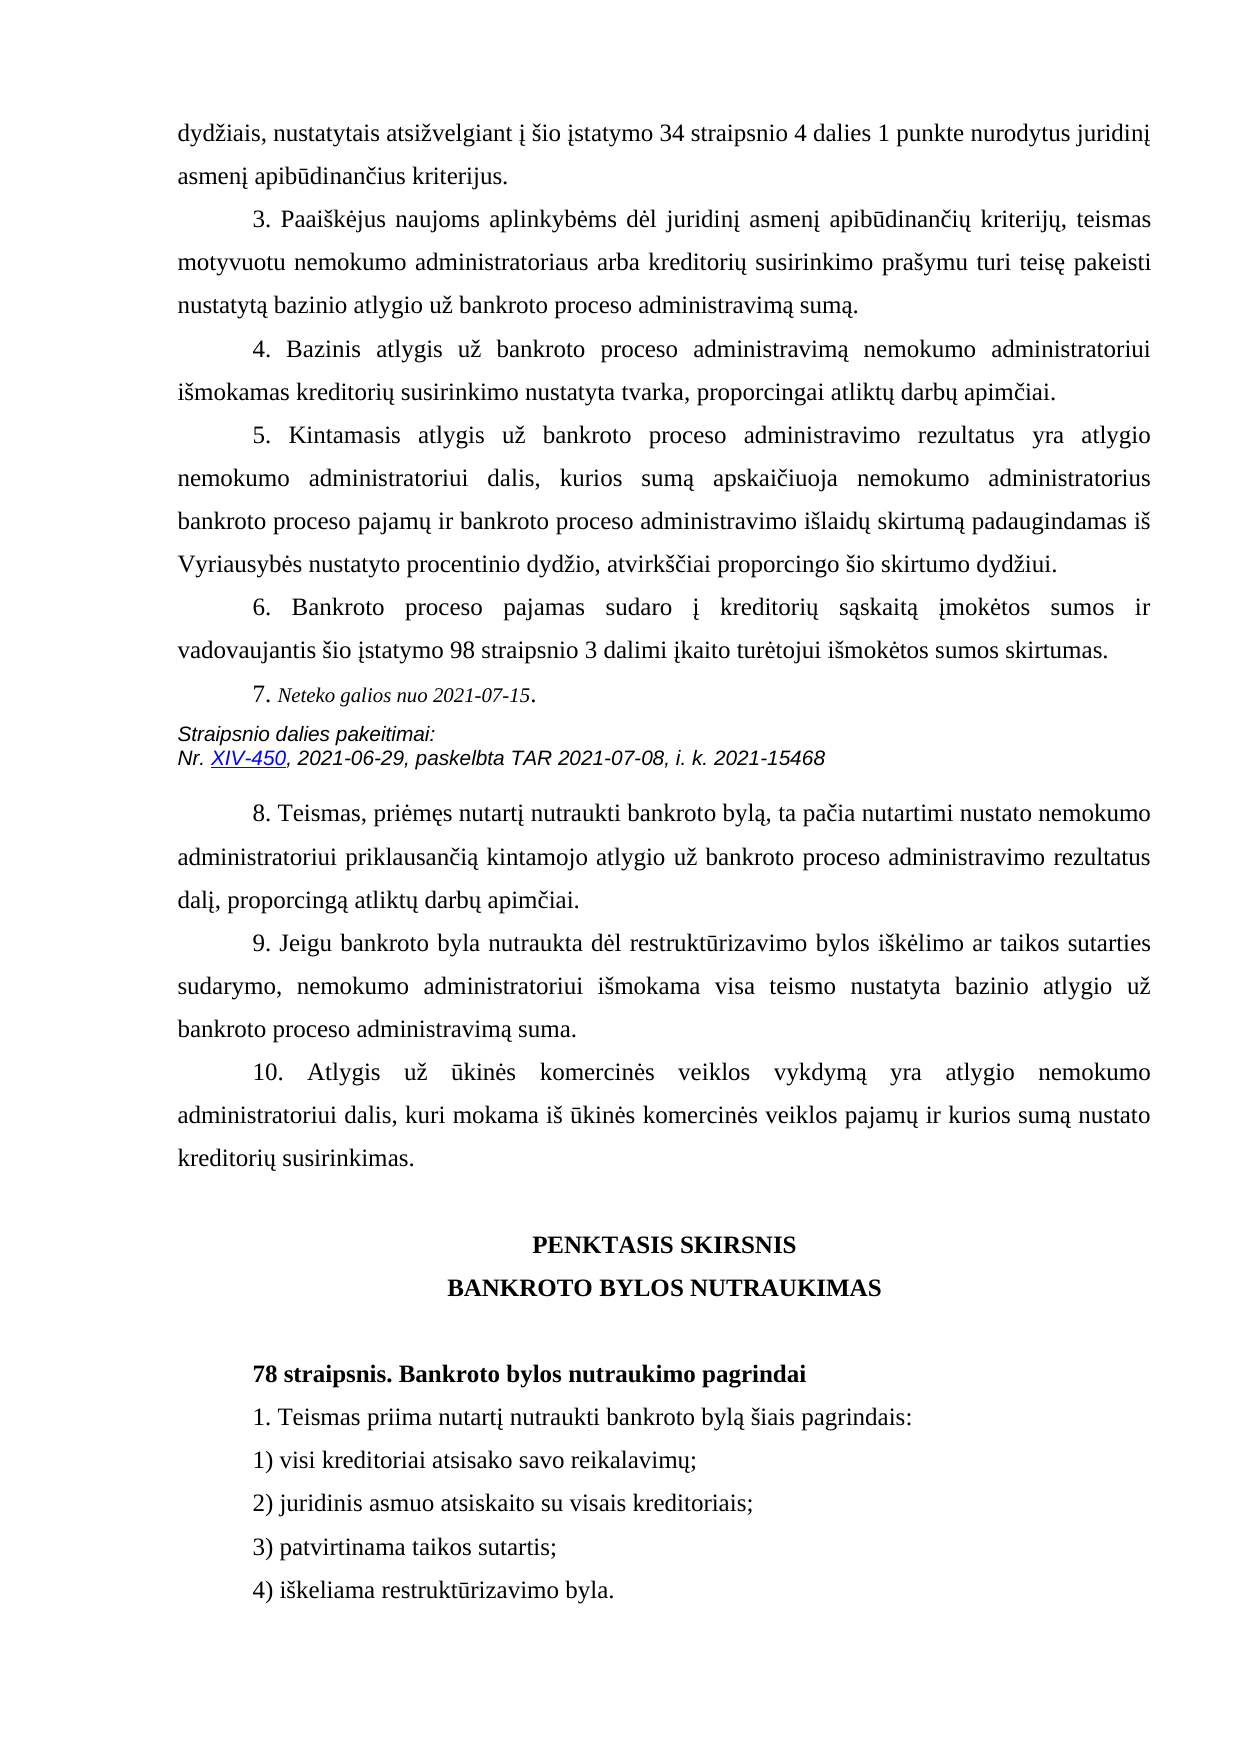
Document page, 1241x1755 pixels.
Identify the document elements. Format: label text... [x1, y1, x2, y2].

text 10. Atlygis už ūkinės komercinės veiklos vykdymą yra atlygio nemokumo administratoriui dalis, kuri mokama iš ūkinės komercinės veiklos pajamų ir kurios sumą nustato kreditorių susirinkimas. [177, 1057, 1152, 1172]
text 9. Jeigu bankroto byla nutraukta dėl restruktūrizavimo bylos iškėlimo ar taikos sutarties sudarymo, nemokumo administratoriui išmokama visa teismo nustatyta bazinio atlygio už bankroto proceso administravimą suma. [177, 928, 1152, 1043]
text 3) patvirtinama taikos sutartis; [177, 1532, 1152, 1560]
text BANKROTO BYLOS NUTRAUKIMAS [177, 1273, 1152, 1302]
text 7. Neteko galios nuo 2021-07-15. [177, 679, 1152, 707]
text dydžiais, nustatytais atsižvelgiant į šio įstatymo 34 straipsnio 4 dalies 1 punkte nurodytus juridinį asmenį apibūdinančius kriterijus. [177, 118, 1152, 190]
text 4. Bazinis atlygis už bankroto proceso administravimą nemokumo administratoriui išmokamas kreditorių susirinkimo nustatyta tvarka, proporcingai atliktų darbų apimčiai. [177, 334, 1152, 406]
text PENKTASIS SKIRSNIS [177, 1230, 1152, 1258]
text Nr. XIV-450, 2021-06-29, paskelbta TAR 2021-07-08, i. k. 2021-15468 [177, 746, 1152, 770]
text Straipsnio dalies pakeitimai: [177, 722, 1152, 746]
text 2) juridinis asmuo atsiskaito su visais kreditoriais; [177, 1488, 1152, 1517]
text 5. Kintamasis atlygis už bankroto proceso administravimo rezultatus yra atlygio nemokumo administratoriui dalis, kurios sumą apskaičiuoja nemokumo administratorius bankroto proceso pajamų ir bankroto proceso administravimo išlaidų skirtumą padaugindamas iš Vyriausybės nustatyto procentinio dydžio, atvirkščiai proporcingo šio skirtumo dydžiui. [177, 420, 1152, 578]
text 1. Teismas priima nutartį nutraukti bankroto bylą šiais pagrindais: [177, 1402, 1152, 1431]
text 4) iškeliama restruktūrizavimo byla. [177, 1575, 1152, 1603]
text 6. Bankroto proceso pajamas sudaro į kreditorių sąskaitą įmokėtos sumos ir vadovaujantis šio įstatymo 98 straipsnio 3 dalimi įkaito turėtojui išmokėtos sumos skirtumas. [177, 592, 1152, 664]
text 78 straipsnis. Bankroto bylos nutraukimo pagrindai [177, 1359, 1152, 1388]
text 3. Paaiškėjus naujoms aplinkybėms dėl juridinį asmenį apibūdinančių kriterijų, teismas motyvuotu nemokumo administratoriaus arba kreditorių susirinkimo prašymu turi teisę pakeisti nustatytą bazinio atlygio už bankroto proceso administravimą sumą. [177, 204, 1152, 319]
text 8. Teismas, priėmęs nutartį nutraukti bankroto bylą, ta pačia nutartimi nustato nemokumo administratoriui priklausančią kintamojo atlygio už bankroto proceso administravimo rezultatus dalį, proporcingą atliktų darbų apimčiai. [177, 798, 1152, 913]
text 1) visi kreditoriai atsisako savo reikalavimų; [177, 1445, 1152, 1474]
